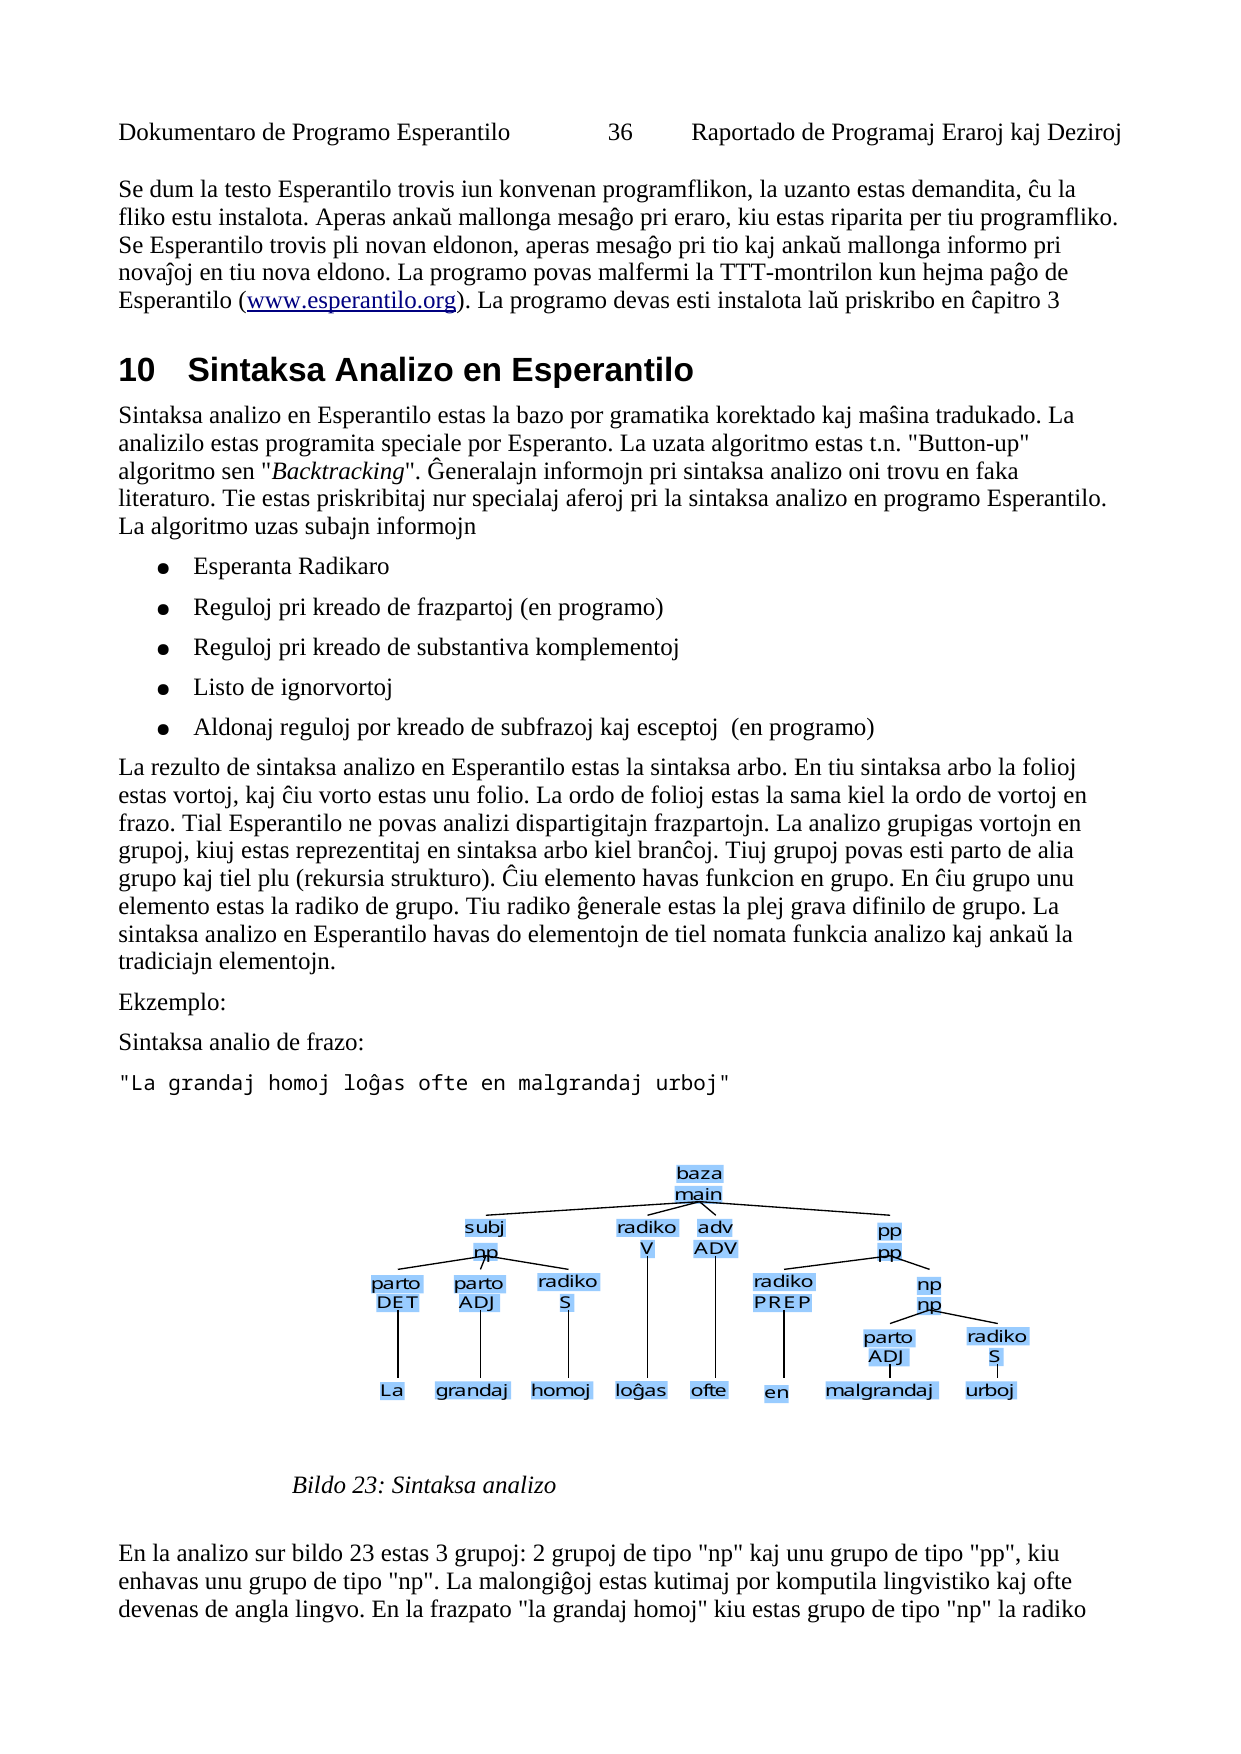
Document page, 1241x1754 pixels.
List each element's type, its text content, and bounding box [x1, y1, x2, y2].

text Sintaksa analizo en Esperantilo estas la bazo por gramatika korektado kaj maŝina tradukado. La analizilo estas programita speciale por Esperanto. La uzata algoritmo estas t.n. "Button-up" algoritmo sen "Backtracking". Ĝeneralajn informojn pri sintaksa analizo oni trovu en faka literaturo. Tie estas priskribitaj nur specialaj aferoj pri la sintaksa analizo en programo Esperantilo. La algoritmo uzas subajn informojn [118, 401, 1122, 540]
subtitle Sintaksa Analizo en Esperantilo [118, 351, 1122, 389]
text En la analizo sur bildo 23 estas 3 grupoj: 2 grupoj de tipo "np" kaj unu grupo de tipo "pp", kiu enhavas unu grupo de tipo "np". La malongiĝoj estas kutimaj por komputila lingvistiko kaj ofte devenas de angla lingvo. En la frazpato "la grandaj homoj" kiu estas grupo de tipo "np" la radiko [118, 1539, 1122, 1622]
list Esperanta Radikaro [156, 552, 1122, 580]
text Sintaksa analio de frazo: [118, 1028, 1122, 1056]
text Se dum la testo Esperantilo trovis iun konvenan programflikon, la uzanto estas demandita, ĉu la fliko estu instalota. Aperas ankaŭ mallonga mesaĝo pri eraro, kiu estas riparita per tiu programfliko. Se Esperantilo trovis pli novan eldonon, aperas mesaĝo pri tio kaj ankaŭ mallonga informo pri novaĵoj en tiu nova eldono. La programo povas malfermi la TTT-montrilon kun hejma paĝo de Esperantilo (www.esperantilo.org). La programo devas esti instalota laŭ priskribo en ĉapitro 3 [118, 175, 1122, 314]
list Reguloj pri kreado de substantiva komplementoj [156, 633, 1122, 661]
list Aldonaj reguloj por kreado de subfrazoj kaj esceptoj (en programo) [156, 713, 1122, 741]
text Bildo 23: Sintaksa analizo [292, 1134, 1045, 1499]
text La rezulto de sintaksa analizo en Esperantilo estas la sintaksa arbo. En tiu sintaksa arbo la folioj estas vortoj, kaj ĉiu vorto estas unu folio. La ordo de folioj estas la sama kiel la ordo de vortoj en frazo. Tial Esperantilo ne povas analizi dispartigitajn frazpartojn. La analizo grupigas vortojn en grupoj, kiuj estas reprezentitaj en sintaksa arbo kiel branĉoj. Tiuj grupoj povas esti parto de alia grupo kaj tiel plu (rekursia strukturo). Ĉiu elemento havas funkcion en grupo. En ĉiu grupo unu elemento estas la radiko de grupo. Tiu radiko ĝenerale estas la plej grava difinilo de grupo. La sintaksa analizo en Esperantilo havas do elementojn de tiel nomata funkcia analizo kaj ankaŭ la tradiciajn elementojn. [118, 753, 1122, 975]
list Listo de ignorvortoj [156, 673, 1122, 701]
text Ekzemplo: [118, 988, 1122, 1015]
list Reguloj pri kreado de frazpartoj (en programo) [156, 593, 1122, 620]
text "La grandaj homoj loĝas ofte en malgrandaj urboj" [118, 1068, 1122, 1096]
